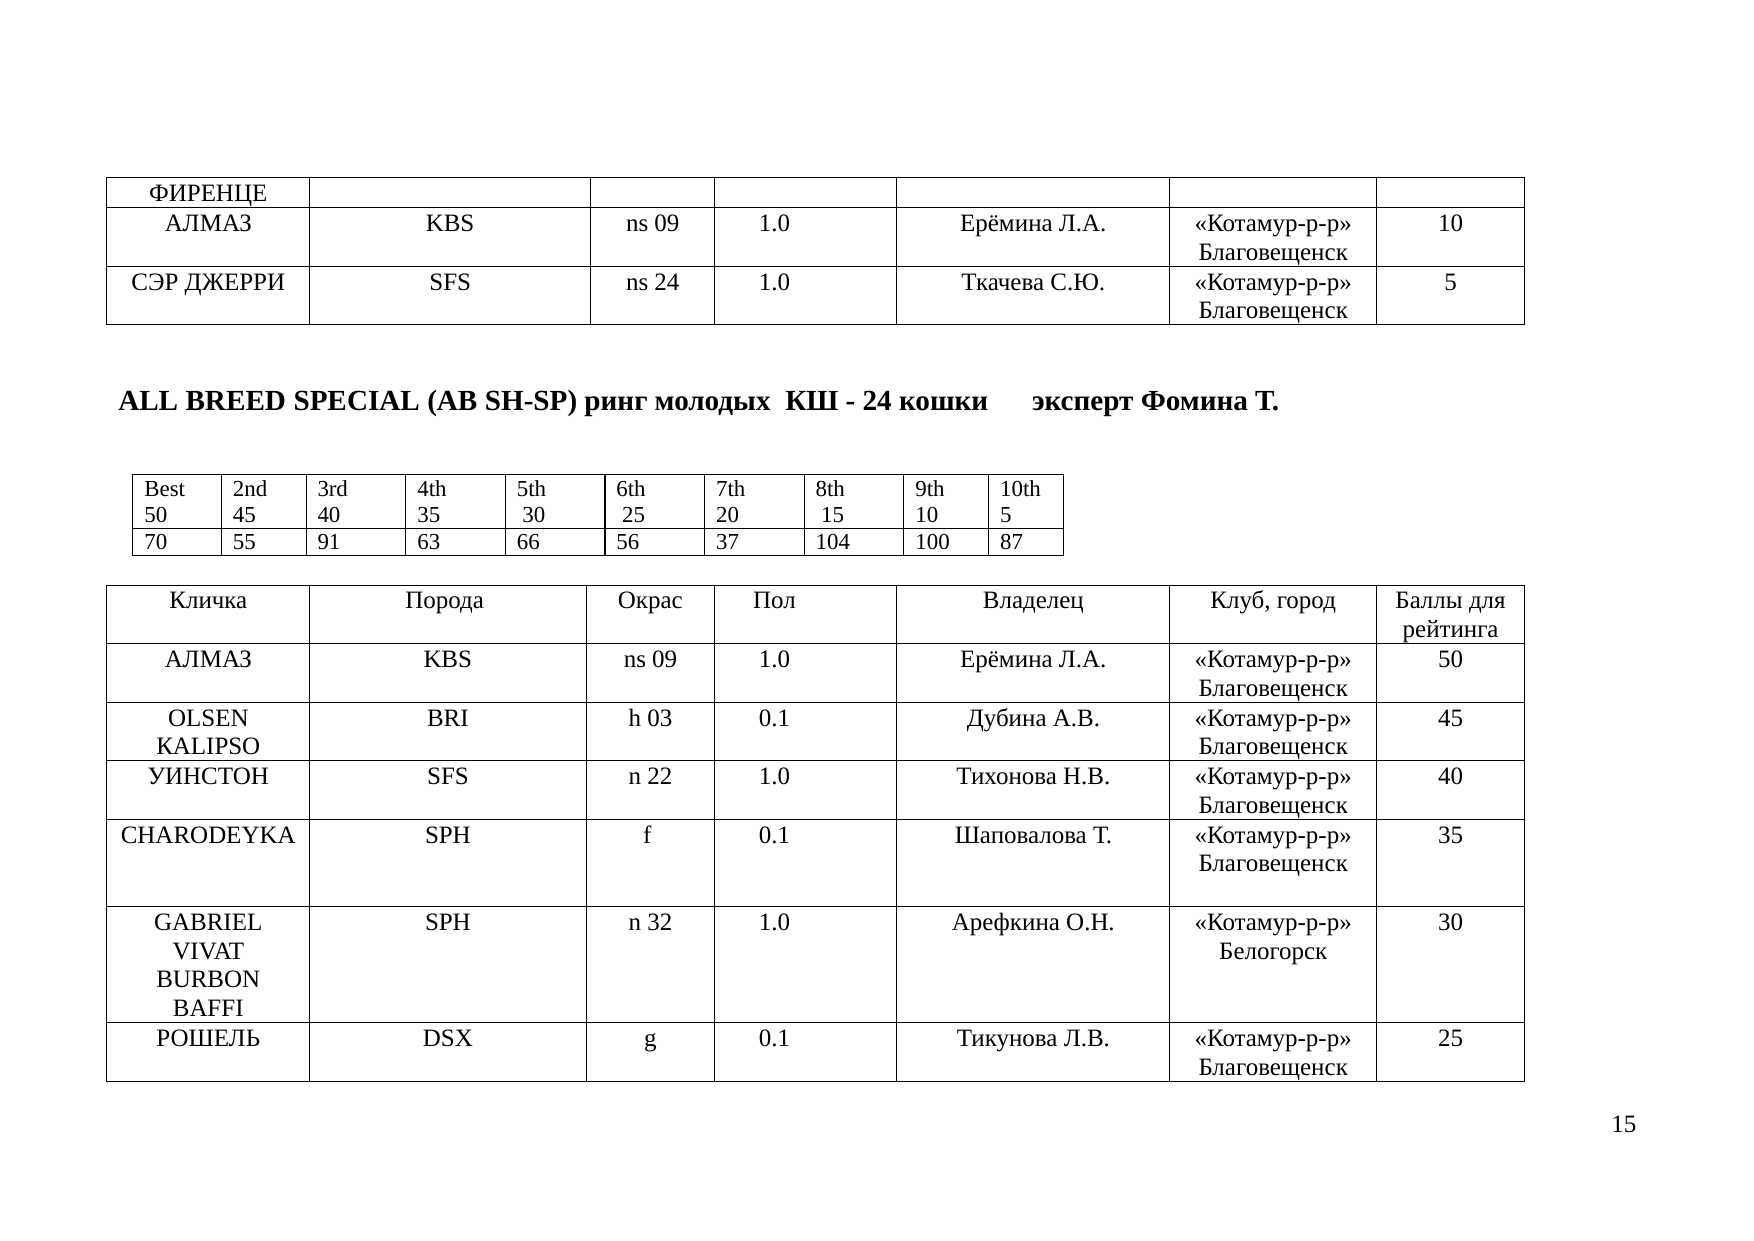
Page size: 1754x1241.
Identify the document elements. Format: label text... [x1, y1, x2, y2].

table_cell «Котамур-р-р» Благовещенск [1170, 644, 1376, 702]
table_cell Ткачева С.Ю. [897, 267, 1169, 324]
table_cell 40 [1377, 761, 1524, 819]
table_cell 0.1 [715, 820, 896, 906]
table_cell [591, 178, 714, 207]
table_cell 1.0 [715, 644, 896, 702]
table_cell АЛМАЗ [107, 644, 309, 702]
table_cell CHARODEYKA [107, 820, 309, 906]
table_header 7th 20 [705, 475, 804, 527]
table_cell 104 [805, 529, 903, 555]
table_cell 1.0 [715, 907, 896, 1022]
table_cell АЛМАЗ [107, 208, 309, 266]
table_cell 70 [133, 529, 221, 555]
table_header Порода [310, 586, 586, 643]
table_header Баллы для рейтинга [1377, 586, 1524, 643]
table_cell Ерёмина Л.А. [897, 644, 1169, 702]
table_header 10th 5 [989, 475, 1063, 527]
table_cell [1170, 178, 1376, 207]
table_cell ns 09 [591, 208, 714, 266]
table_cell «Котамур-р-р» Благовещенск [1170, 703, 1376, 760]
table_cell «Котамур-р-р» Благовещенск [1170, 761, 1376, 819]
table_header Пол [715, 586, 896, 643]
table_cell «Котамур-р-р» Благовещенск [1170, 267, 1376, 324]
table_cell 55 [222, 529, 306, 555]
table_cell f [587, 820, 714, 906]
table_cell DSX [310, 1023, 586, 1081]
table_cell Ерёмина Л.А. [897, 208, 1169, 266]
table_cell РОШЕЛЬ [107, 1023, 309, 1081]
table_header 3rd 40 [307, 475, 405, 527]
table_cell 37 [705, 529, 804, 555]
table_cell Шаповалова Т. [897, 820, 1169, 906]
text ALL BREED SPECIAL (AB SH-SP) ринг молодых КШ - 24 кошки эксперт Фомина Т. [118, 383, 1636, 416]
table_cell KBS [310, 644, 586, 702]
table_cell 100 [904, 529, 988, 555]
table_cell ns 09 [587, 644, 714, 702]
table_cell g [587, 1023, 714, 1081]
table_cell GABRIEL VIVAT BURBON BAFFI [107, 907, 309, 1022]
table_header 8th 15 [805, 475, 903, 527]
table_cell 5 [1377, 267, 1524, 324]
table_cell Арефкина О.Н. [897, 907, 1169, 1022]
table_cell 45 [1377, 703, 1524, 760]
table_header 5th 30 [506, 475, 604, 527]
table_cell 1.0 [715, 761, 896, 819]
table_cell 0.1 [715, 1023, 896, 1081]
table_cell Тихонова Н.В. [897, 761, 1169, 819]
table_cell 1.0 [715, 267, 896, 324]
table_cell h 03 [587, 703, 714, 760]
table_cell SPH [310, 907, 586, 1022]
table_cell СЭР ДЖЕРРИ [107, 267, 309, 324]
table_cell «Котамур-р-р» Белогорск [1170, 907, 1376, 1022]
table_header Клуб, город [1170, 586, 1376, 643]
table_cell 87 [989, 529, 1063, 555]
table_cell 50 [1377, 644, 1524, 702]
table_cell 91 [307, 529, 405, 555]
table_cell 63 [406, 529, 505, 555]
table_cell «Котамур-р-р» Благовещенск [1170, 820, 1376, 906]
table_cell [310, 178, 590, 207]
table_cell 1.0 [715, 208, 896, 266]
table_cell «Котамур-р-р» Благовещенск [1170, 208, 1376, 266]
table_cell 66 [506, 529, 604, 555]
table_cell [715, 178, 896, 207]
table_cell SFS [310, 267, 590, 324]
table_header Best 50 [133, 475, 221, 527]
table_cell ФИРЕНЦЕ [107, 178, 309, 207]
table_cell 0.1 [715, 703, 896, 760]
table_header Владелец [897, 586, 1169, 643]
table_header Окрас [587, 586, 714, 643]
table_cell «Котамур-р-р» Благовещенск [1170, 1023, 1376, 1081]
table_cell OLSEN КALIPSO [107, 703, 309, 760]
table_cell SFS [310, 761, 586, 819]
table_header 2nd 45 [222, 475, 306, 527]
table_cell 56 [606, 529, 704, 555]
table_cell 35 [1377, 820, 1524, 906]
table_cell 10 [1377, 208, 1524, 266]
table_cell [1377, 178, 1524, 207]
table_cell Дубина А.В. [897, 703, 1169, 760]
table_header 6th 25 [606, 475, 704, 527]
table_header 9th 10 [904, 475, 988, 527]
table_cell n 22 [587, 761, 714, 819]
table_cell УИНСТОН [107, 761, 309, 819]
table_cell 25 [1377, 1023, 1524, 1081]
table_cell n 32 [587, 907, 714, 1022]
table_cell SPH [310, 820, 586, 906]
table_cell KBS [310, 208, 590, 266]
table_cell BRI [310, 703, 586, 760]
table_cell 30 [1377, 907, 1524, 1022]
table_header Кличка [107, 586, 309, 643]
table_cell [897, 178, 1169, 207]
table_cell ns 24 [591, 267, 714, 324]
table_cell Тикунова Л.В. [897, 1023, 1169, 1081]
table_header 4th 35 [406, 475, 505, 527]
